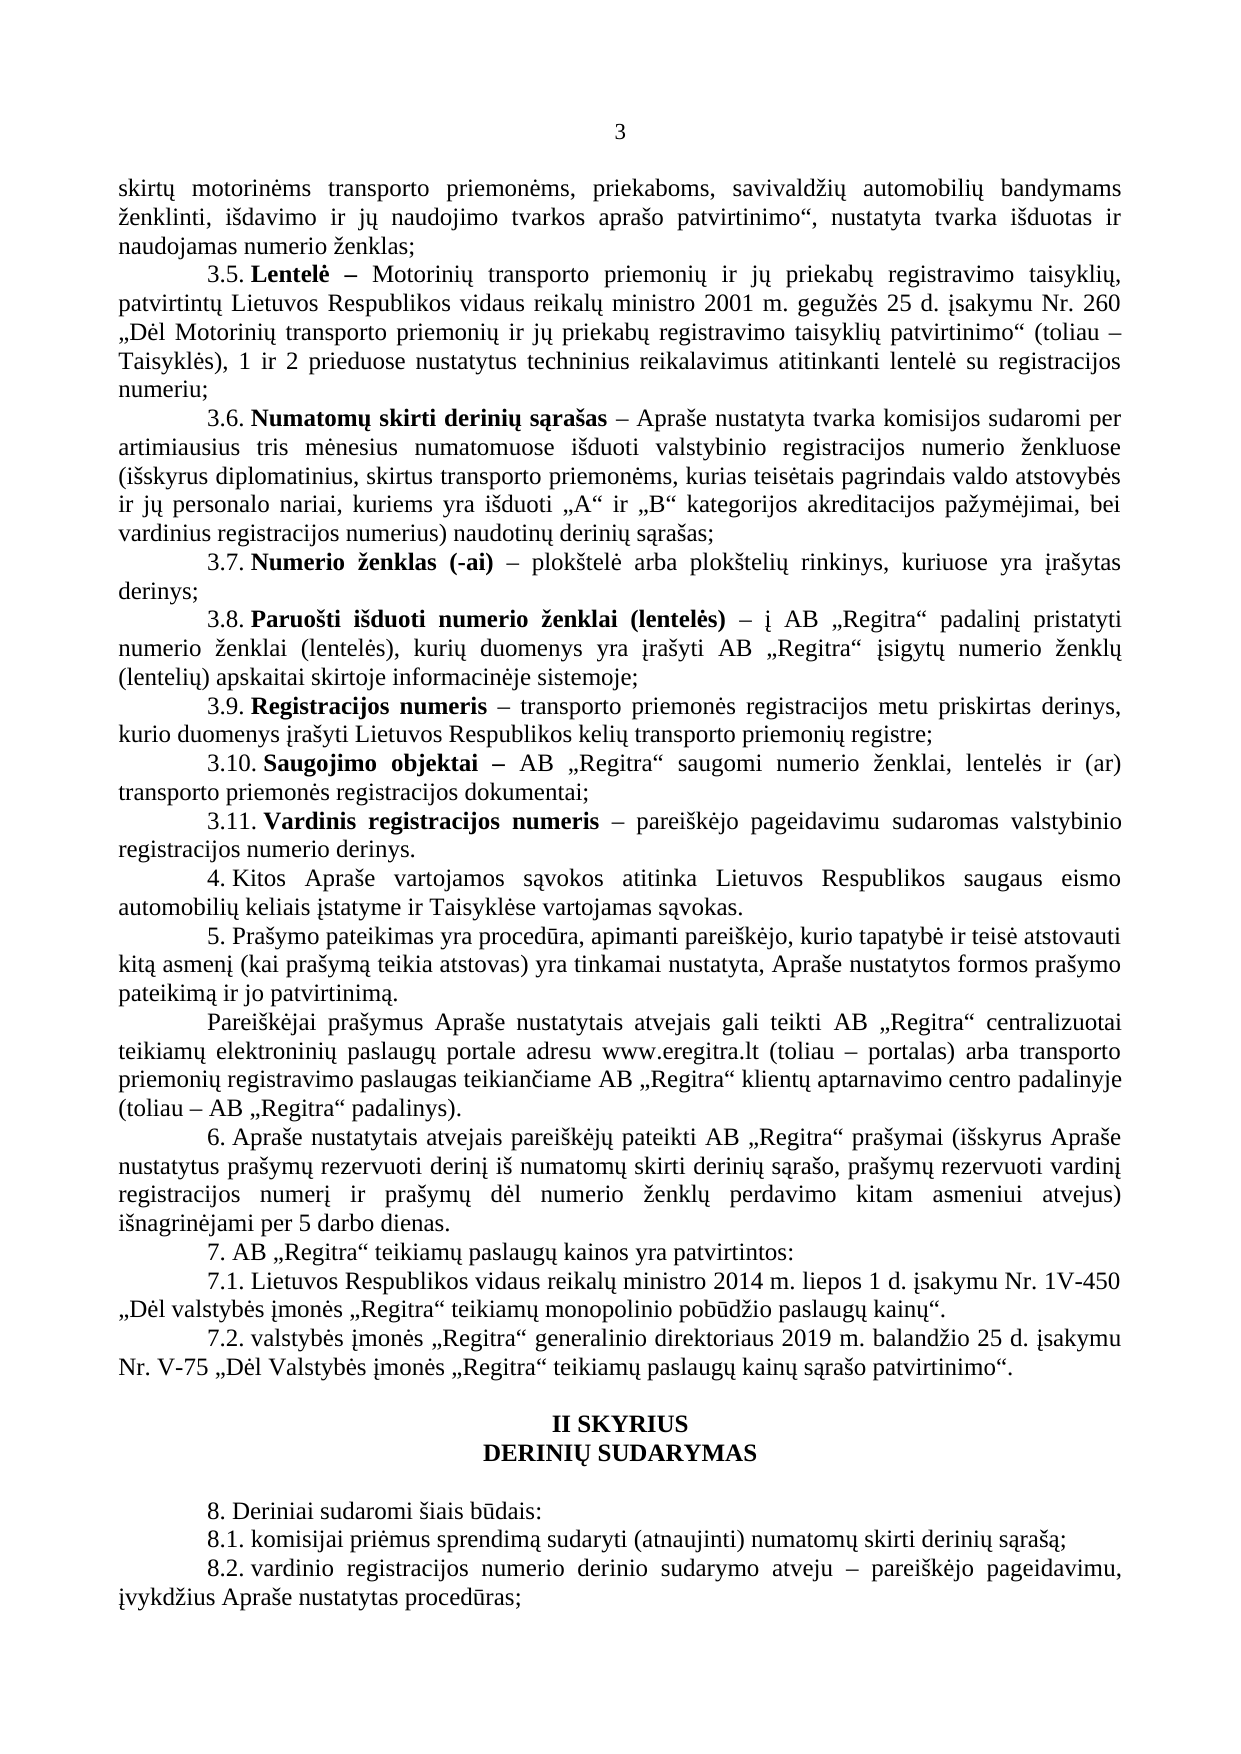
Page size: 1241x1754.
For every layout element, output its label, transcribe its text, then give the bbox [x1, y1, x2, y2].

text 3.6. Numatomų skirti derinių sąrašas – Apraše nustatyta tvarka komisijos sudaromi per artimiausius tris mėnesius numatomuose išduoti valstybinio registracijos numerio ženkluose (išskyrus diplomatinius, skirtus transporto priemonėms, kurias teisėtais pagrindais valdo atstovybės ir jų personalo nariai, kuriems yra išduoti „A“ ir „B“ kategorijos akreditacijos pažymėjimai, bei vardinius registracijos numerius) naudotinų derinių sąrašas; [118, 403, 1122, 547]
text DERINIŲ SUDARYMAS [118, 1438, 1122, 1467]
text 3.9. Registracijos numeris – transporto priemonės registracijos metu priskirtas derinys, kurio duomenys įrašyti Lietuvos Respublikos kelių transporto priemonių registre; [118, 691, 1122, 748]
text II SKYRIUS [118, 1409, 1122, 1438]
text 8. Deriniai sudaromi šiais būdais: [118, 1496, 1122, 1524]
text 7. AB „Regitra“ teikiamų paslaugų kainos yra patvirtintos: [118, 1237, 1122, 1266]
text 8.2. vardinio registracijos numerio derinio sudarymo atveju – pareiškėjo pageidavimu, įvykdžius Apraše nustatytas procedūras; [118, 1553, 1122, 1611]
text Pareiškėjai prašymus Apraše nustatytais atvejais gali teikti AB „Regitra“ centralizuotai teikiamų elektroninių paslaugų portale adresu www.eregitra.lt (toliau – portalas) arba transporto priemonių registravimo paslaugas teikiančiame AB „Regitra“ klientų aptarnavimo centro padalinyje (toliau – AB „Regitra“ padalinys). [118, 1007, 1122, 1122]
text 5. Prašymo pateikimas yra procedūra, apimanti pareiškėjo, kurio tapatybė ir teisė atstovauti kitą asmenį (kai prašymą teikia atstovas) yra tinkamai nustatyta, Apraše nustatytos formos prašymo pateikimą ir jo patvirtinimą. [118, 921, 1122, 1007]
text 3.10. Saugojimo objektai – AB „Regitra“ saugomi numerio ženklai, lentelės ir (ar) transporto priemonės registracijos dokumentai; [118, 748, 1122, 806]
text 4. Kitos Apraše vartojamos sąvokos atitinka Lietuvos Respublikos saugaus eismo automobilių keliais įstatyme ir Taisyklėse vartojamas sąvokas. [118, 863, 1122, 921]
text 8.1. komisijai priėmus sprendimą sudaryti (atnaujinti) numatomų skirti derinių sąrašą; [118, 1524, 1122, 1553]
text 7.2. valstybės įmonės „Regitra“ generalinio direktoriaus 2019 m. balandžio 25 d. įsakymu Nr. V-75 „Dėl Valstybės įmonės „Regitra“ teikiamų paslaugų kainų sąrašo patvirtinimo“. [118, 1323, 1122, 1381]
text 3.11. Vardinis registracijos numeris – pareiškėjo pageidavimu sudaromas valstybinio registracijos numerio derinys. [118, 806, 1122, 863]
text 7.1. Lietuvos Respublikos vidaus reikalų ministro 2014 m. liepos 1 d. įsakymu Nr. 1V-450 „Dėl valstybės įmonės „Regitra“ teikiamų monopolinio pobūdžio paslaugų kainų“. [118, 1266, 1122, 1323]
text 3.7. Numerio ženklas (-ai) – plokštelė arba plokštelių rinkinys, kuriuose yra įrašytas derinys; [118, 547, 1122, 604]
text 3.5. Lentelė – Motorinių transporto priemonių ir jų priekabų registravimo taisyklių, patvirtintų Lietuvos Respublikos vidaus reikalų ministro 2001 m. gegužės 25 d. įsakymu Nr. 260 „Dėl Motorinių transporto priemonių ir jų priekabų registravimo taisyklių patvirtinimo“ (toliau – Taisyklės), 1 ir 2 prieduose nustatytus techninius reikalavimus atitinkanti lentelė su registracijos numeriu; [118, 259, 1122, 403]
text skirtų motorinėms transporto priemonėms, priekaboms, savivaldžių automobilių bandymams ženklinti, išdavimo ir jų naudojimo tvarkos aprašo patvirtinimo“, nustatyta tvarka išduotas ir naudojamas numerio ženklas; [118, 173, 1122, 259]
text 3.8. Paruošti išduoti numerio ženklai (lentelės) – į AB „Regitra“ padalinį pristatyti numerio ženklai (lentelės), kurių duomenys yra įrašyti AB „Regitra“ įsigytų numerio ženklų (lentelių) apskaitai skirtoje informacinėje sistemoje; [118, 604, 1122, 691]
text 6. Apraše nustatytais atvejais pareiškėjų pateikti AB „Regitra“ prašymai (išskyrus Apraše nustatytus prašymų rezervuoti derinį iš numatomų skirti derinių sąrašo, prašymų rezervuoti vardinį registracijos numerį ir prašymų dėl numerio ženklų perdavimo kitam asmeniui atvejus) išnagrinėjami per 5 darbo dienas. [118, 1122, 1122, 1237]
